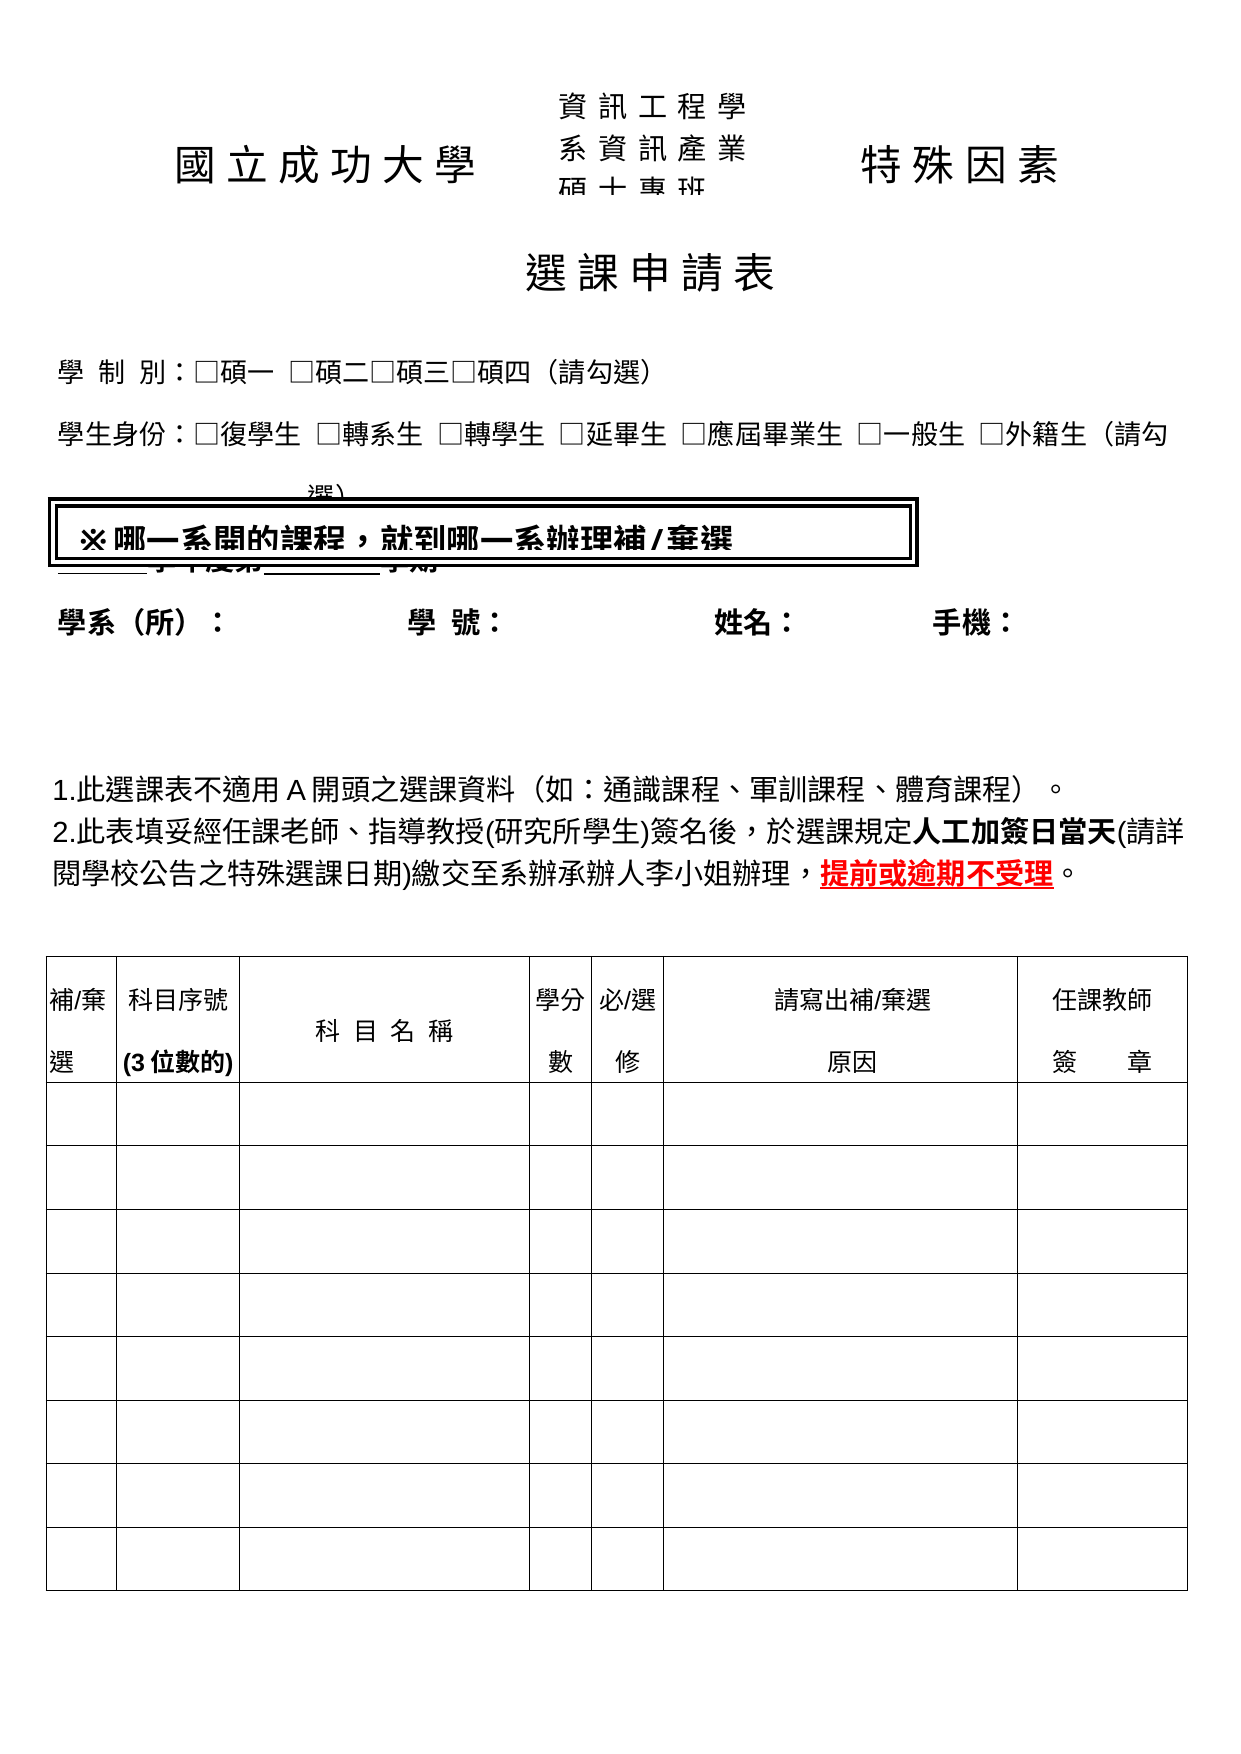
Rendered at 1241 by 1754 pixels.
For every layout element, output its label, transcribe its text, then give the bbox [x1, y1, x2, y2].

text 2.此表填妥經任課老師、指導教授(研究所學生)簽名後，於選課規定人工加簽日當天(請詳閱學校公告之特殊選課日期)繳交至系辦承辦人李小姐辦理，提前或逾期不受理。 [52, 809, 1189, 893]
table_cell [530, 1337, 591, 1399]
table_cell [592, 1464, 663, 1527]
table_cell [240, 1210, 529, 1272]
table_cell [1018, 1337, 1187, 1399]
table_cell [240, 1083, 529, 1145]
table_cell [664, 1464, 1017, 1527]
table_cell [530, 1274, 591, 1336]
table_cell [530, 1401, 591, 1463]
table_cell [47, 1210, 116, 1272]
table_cell [664, 1210, 1017, 1272]
table_cell [592, 1401, 663, 1463]
table_cell [47, 1083, 116, 1145]
table_cell [1018, 1274, 1187, 1336]
table_cell [240, 1528, 529, 1590]
table_cell [47, 1528, 116, 1590]
table_cell [592, 1274, 663, 1336]
table_cell [664, 1528, 1017, 1590]
table_header 必/選修 [592, 957, 663, 1082]
table_cell [117, 1401, 239, 1463]
table_cell [117, 1464, 239, 1527]
table_header 請寫出補/棄選 原因 [664, 957, 1017, 1082]
table_cell [1018, 1401, 1187, 1463]
table_cell [240, 1146, 529, 1209]
table_cell [240, 1401, 529, 1463]
table_cell [1018, 1083, 1187, 1145]
table_cell [664, 1401, 1017, 1463]
table_header 科 目 名 稱 [240, 957, 529, 1082]
table_cell [117, 1083, 239, 1145]
text 學生身份：□復學生 □轉系生 □轉學生 □延畢生 □應屆畢業生 □一般生 □外籍生（請勾選） [58, 391, 1199, 516]
table_cell [592, 1528, 663, 1590]
table_cell [240, 1464, 529, 1527]
table_header 科目序號 (3位數的) [117, 957, 239, 1082]
table_cell [117, 1337, 239, 1399]
table_cell [592, 1083, 663, 1145]
table_header 學分數 [530, 957, 591, 1082]
table_cell [117, 1274, 239, 1336]
table_cell [530, 1210, 591, 1272]
table_cell [1018, 1210, 1187, 1272]
table_cell [240, 1337, 529, 1399]
table_cell [530, 1528, 591, 1590]
table_cell [664, 1146, 1017, 1209]
table_cell [47, 1401, 116, 1463]
table_cell [117, 1146, 239, 1209]
text 1.此選課表不適用A開頭之選課資料（如：通識課程、軍訓課程、體育課程）。 [52, 766, 1189, 809]
table_cell [47, 1464, 116, 1527]
table_cell [592, 1337, 663, 1399]
table_cell [117, 1210, 239, 1272]
text 資訊工程學系資訊產業碩士專班 [559, 83, 771, 195]
text 國立成功大學 [37, 132, 544, 192]
text 特殊因素 [786, 132, 1196, 192]
table_cell [117, 1528, 239, 1590]
table_cell [1018, 1528, 1187, 1590]
table_cell [1018, 1146, 1187, 1209]
table_cell [530, 1083, 591, 1145]
table_cell [47, 1274, 116, 1336]
table_cell [664, 1274, 1017, 1336]
table_cell [47, 1337, 116, 1399]
table_header 補/棄選 [47, 957, 116, 1082]
text 學年度第 學期 [58, 516, 1199, 579]
text 選課申請表 [37, 240, 1196, 300]
text 學 制 別：□碩一 □碩二□碩三□碩四（請勾選） [58, 329, 1199, 391]
table_cell [664, 1083, 1017, 1145]
table_cell [592, 1146, 663, 1209]
table_cell [530, 1146, 591, 1209]
table_cell [47, 1146, 116, 1209]
table_cell [240, 1274, 529, 1336]
table_cell [1018, 1464, 1187, 1527]
text 學系（所）： 學 號： 姓名： 手機： [51, 501, 915, 564]
table_cell [592, 1210, 663, 1272]
text ※哪一系開的課程，就到哪一系辦理補/棄選 [73, 515, 893, 549]
text 學系（所）： 學 號： 姓名： 手機： [58, 579, 1199, 641]
table_cell [664, 1337, 1017, 1399]
table_cell [530, 1464, 591, 1527]
table_header 任課教師 簽 章 [1018, 957, 1187, 1082]
